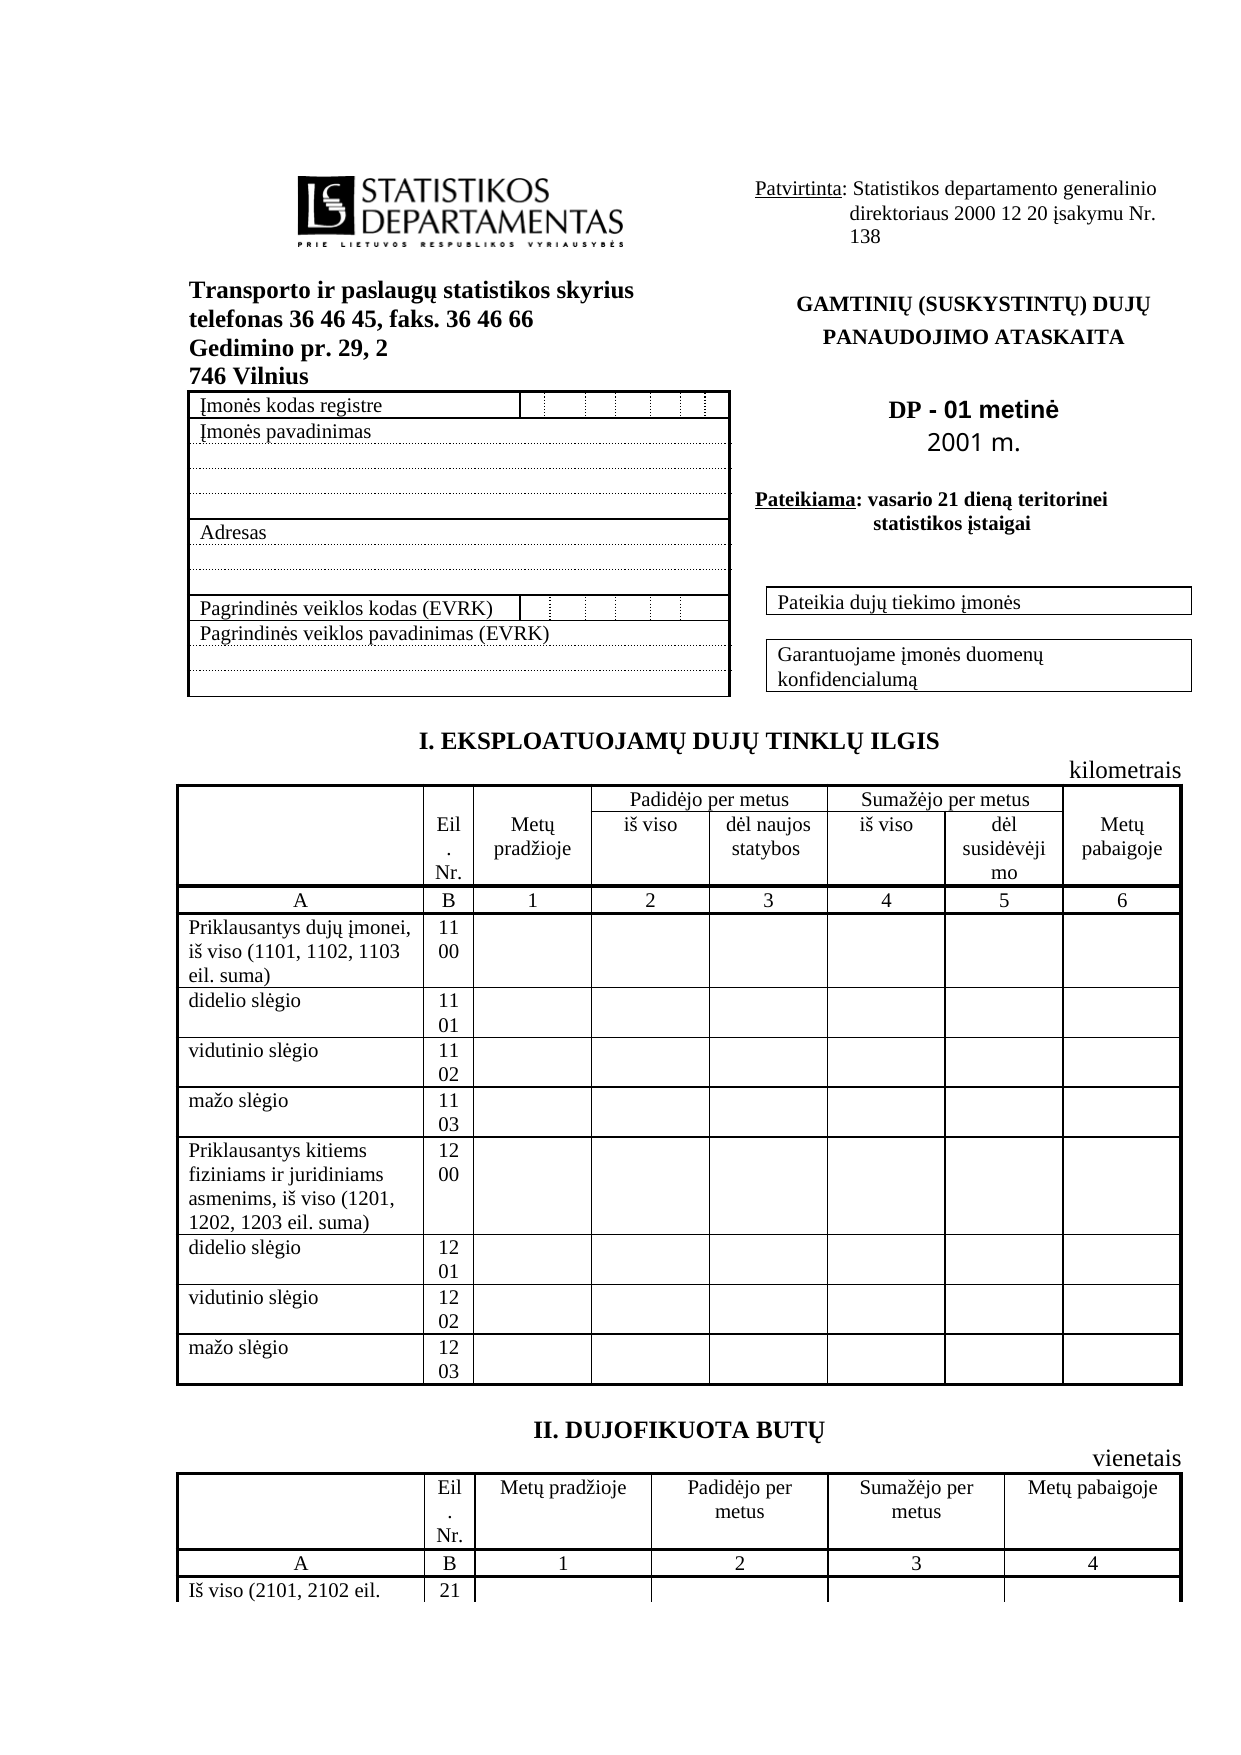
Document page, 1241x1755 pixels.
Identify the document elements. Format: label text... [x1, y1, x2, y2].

table_header [424, 787, 473, 811]
table_cell [828, 915, 944, 987]
table_cell [828, 1285, 944, 1333]
table_cell [190, 569, 728, 594]
table_cell [1064, 1285, 1179, 1333]
table_cell mažo slėgio [179, 1335, 423, 1383]
table_cell 4 [1005, 1551, 1179, 1575]
table_cell dėl naujos statybos [710, 812, 827, 884]
table_cell dėl susidėvėjimo [946, 812, 1062, 884]
table_cell [592, 988, 709, 1037]
table_cell 1 [474, 888, 591, 912]
table_cell [615, 596, 651, 620]
table_cell Įmonės pavadinimas [190, 419, 728, 443]
table_cell Adresas [190, 520, 728, 544]
table_header [586, 393, 615, 417]
table_cell [1064, 1038, 1179, 1086]
table_cell [946, 1235, 1062, 1283]
table_cell 4 [828, 888, 944, 912]
table_cell 1200 [424, 1138, 473, 1234]
table_cell 3 [829, 1551, 1004, 1575]
table_cell [1064, 1335, 1179, 1383]
table_cell [828, 1038, 944, 1086]
table_header [615, 393, 651, 417]
table_cell 1 [476, 1551, 651, 1575]
table_cell 2 [652, 1551, 827, 1575]
table_cell Metų pradžioje [474, 811, 591, 884]
table_cell [474, 1138, 591, 1234]
table_cell 6 [1064, 888, 1179, 912]
table_cell [651, 596, 681, 620]
table_cell [828, 1235, 944, 1283]
table_cell [828, 1138, 944, 1234]
table_cell 1202 [424, 1285, 473, 1333]
table_cell [828, 1088, 944, 1136]
table_cell 1103 [424, 1088, 473, 1136]
text vienetais [177, 1443, 1181, 1472]
table_header Sumažėjo per metus [828, 787, 1062, 811]
table_cell [474, 1235, 591, 1283]
table_cell [592, 1038, 709, 1086]
table_cell [828, 1335, 944, 1383]
table_header [651, 393, 681, 417]
table_cell [592, 1138, 709, 1234]
table_cell [190, 468, 728, 493]
table_cell mažo slėgio [179, 1088, 423, 1136]
table_cell [710, 1285, 827, 1333]
table_cell Priklausantys dujų įmonei, iš viso (1101, 1102, 1103 eil. suma) [179, 915, 423, 987]
table_cell A [179, 1551, 424, 1575]
table_cell [710, 1088, 827, 1136]
table_cell vidutinio slėgio [179, 1038, 423, 1086]
table_cell [946, 988, 1062, 1037]
table_header Sumažėjo per metus [829, 1475, 1004, 1547]
table_header [681, 393, 705, 417]
table_cell [710, 1138, 827, 1234]
table_cell 5 [946, 888, 1062, 912]
text II. dujofikuota butų [177, 1415, 1181, 1443]
table_cell Iš viso (2101, 2102 eil. [179, 1578, 424, 1602]
table_cell Pagrindinės veiklos kodas (EVRK) [190, 596, 519, 620]
table_cell [710, 915, 827, 987]
table_cell [710, 1038, 827, 1086]
table_header Garantuojame įmonės duomenų konfidencialumą [767, 640, 1191, 691]
table_cell [946, 1088, 1062, 1136]
table_cell [190, 544, 728, 569]
table_header [179, 1475, 424, 1547]
table_cell A [179, 888, 423, 912]
table_cell [550, 596, 586, 620]
table_cell Metų pabaigoje [1064, 811, 1179, 884]
table_header [474, 787, 591, 811]
table_cell [681, 596, 728, 620]
table_header Transporto ir paslaugų statistikos skyrius telefonas 36 46 45, faks. 36 46 66 Gedimino pr. 29, 2 746 Vilnius [177, 176, 744, 697]
table_header Padidėjo per metus [592, 787, 827, 811]
table_cell 3 [710, 888, 827, 912]
table_cell [652, 1578, 827, 1602]
table_cell vidutinio slėgio [179, 1285, 423, 1333]
table_cell iš viso [828, 812, 944, 884]
table_header Metų pabaigoje [1005, 1475, 1179, 1547]
table_cell [474, 1335, 591, 1383]
table_header Įmonės kodas registre [190, 393, 519, 417]
table_cell 1201 [424, 1235, 473, 1283]
table_cell [521, 596, 550, 620]
table_header Eil. Nr. [425, 1475, 474, 1547]
table_cell Pagrindinės veiklos pavadinimas (EVRK) [190, 621, 728, 645]
table_cell Eil. Nr. [424, 811, 473, 884]
table_cell [474, 915, 591, 987]
table_cell [474, 1285, 591, 1333]
table_cell didelio slėgio [179, 1235, 423, 1283]
table_cell [474, 1038, 591, 1086]
table_cell 1100 [424, 915, 473, 987]
table_cell [190, 645, 728, 670]
table_cell didelio slėgio [179, 988, 423, 1037]
table_cell [828, 988, 944, 1037]
table_cell [1064, 988, 1179, 1037]
table_cell [1064, 1138, 1179, 1234]
table_cell [1064, 1235, 1179, 1283]
table_header [705, 393, 728, 417]
table_cell 1102 [424, 1038, 473, 1086]
table_cell [190, 670, 728, 696]
table_cell [1064, 1088, 1179, 1136]
table_header [179, 787, 423, 811]
table_cell 1203 [424, 1335, 473, 1383]
table_cell [1005, 1578, 1179, 1602]
text kilometrais [177, 755, 1181, 783]
table_cell [946, 1038, 1062, 1086]
table_cell [190, 443, 728, 468]
table_cell [592, 1088, 709, 1136]
table_header [545, 393, 586, 417]
table_cell [592, 1285, 709, 1333]
table_cell [592, 915, 709, 987]
table_header Padidėjo per metus [652, 1475, 827, 1547]
table_cell [190, 493, 728, 518]
table_cell [592, 1335, 709, 1383]
table_cell B [425, 1551, 474, 1575]
table_header [521, 393, 544, 417]
table_cell [1064, 915, 1179, 987]
table_cell [710, 988, 827, 1037]
table_cell [474, 1088, 591, 1136]
table_cell 1101 [424, 988, 473, 1037]
text I. eksploatuojamų dujų tinklų ilgis [177, 726, 1181, 755]
table_cell [946, 915, 1062, 987]
table_cell [179, 811, 423, 884]
table_cell 2 [592, 888, 709, 912]
table_cell [474, 988, 591, 1037]
table_cell [476, 1578, 651, 1602]
table_cell [946, 1138, 1062, 1234]
table_cell [710, 1235, 827, 1283]
table_header Patvirtinta: Statistikos departamento generalinio direktoriaus 2000 12 20 įsakymu Nr. 138 gamtinių (suskystintų) dujų panaudojimo ataskaita DP - 01 metinė 2001 m. Pateikiama: vasario 21 dieną teritorinei statistikos įstaigai [744, 176, 1204, 697]
table_cell [946, 1335, 1062, 1383]
table_cell [829, 1578, 1004, 1602]
table_cell Priklausantys kitiems fiziniams ir juridiniams asmenims, iš viso (1201, 1202, 1203 eil. suma) [179, 1138, 423, 1234]
table_header Metų pradžioje [476, 1475, 651, 1547]
table_cell [592, 1235, 709, 1283]
table_cell [710, 1335, 827, 1383]
table_cell [586, 596, 615, 620]
table_header Pateikia dujų tiekimo įmonės [767, 588, 1191, 614]
table_header [1064, 787, 1179, 811]
table_cell 21 [425, 1578, 474, 1602]
table_cell [946, 1285, 1062, 1333]
table_cell B [424, 888, 473, 912]
table_cell iš viso [592, 812, 709, 884]
